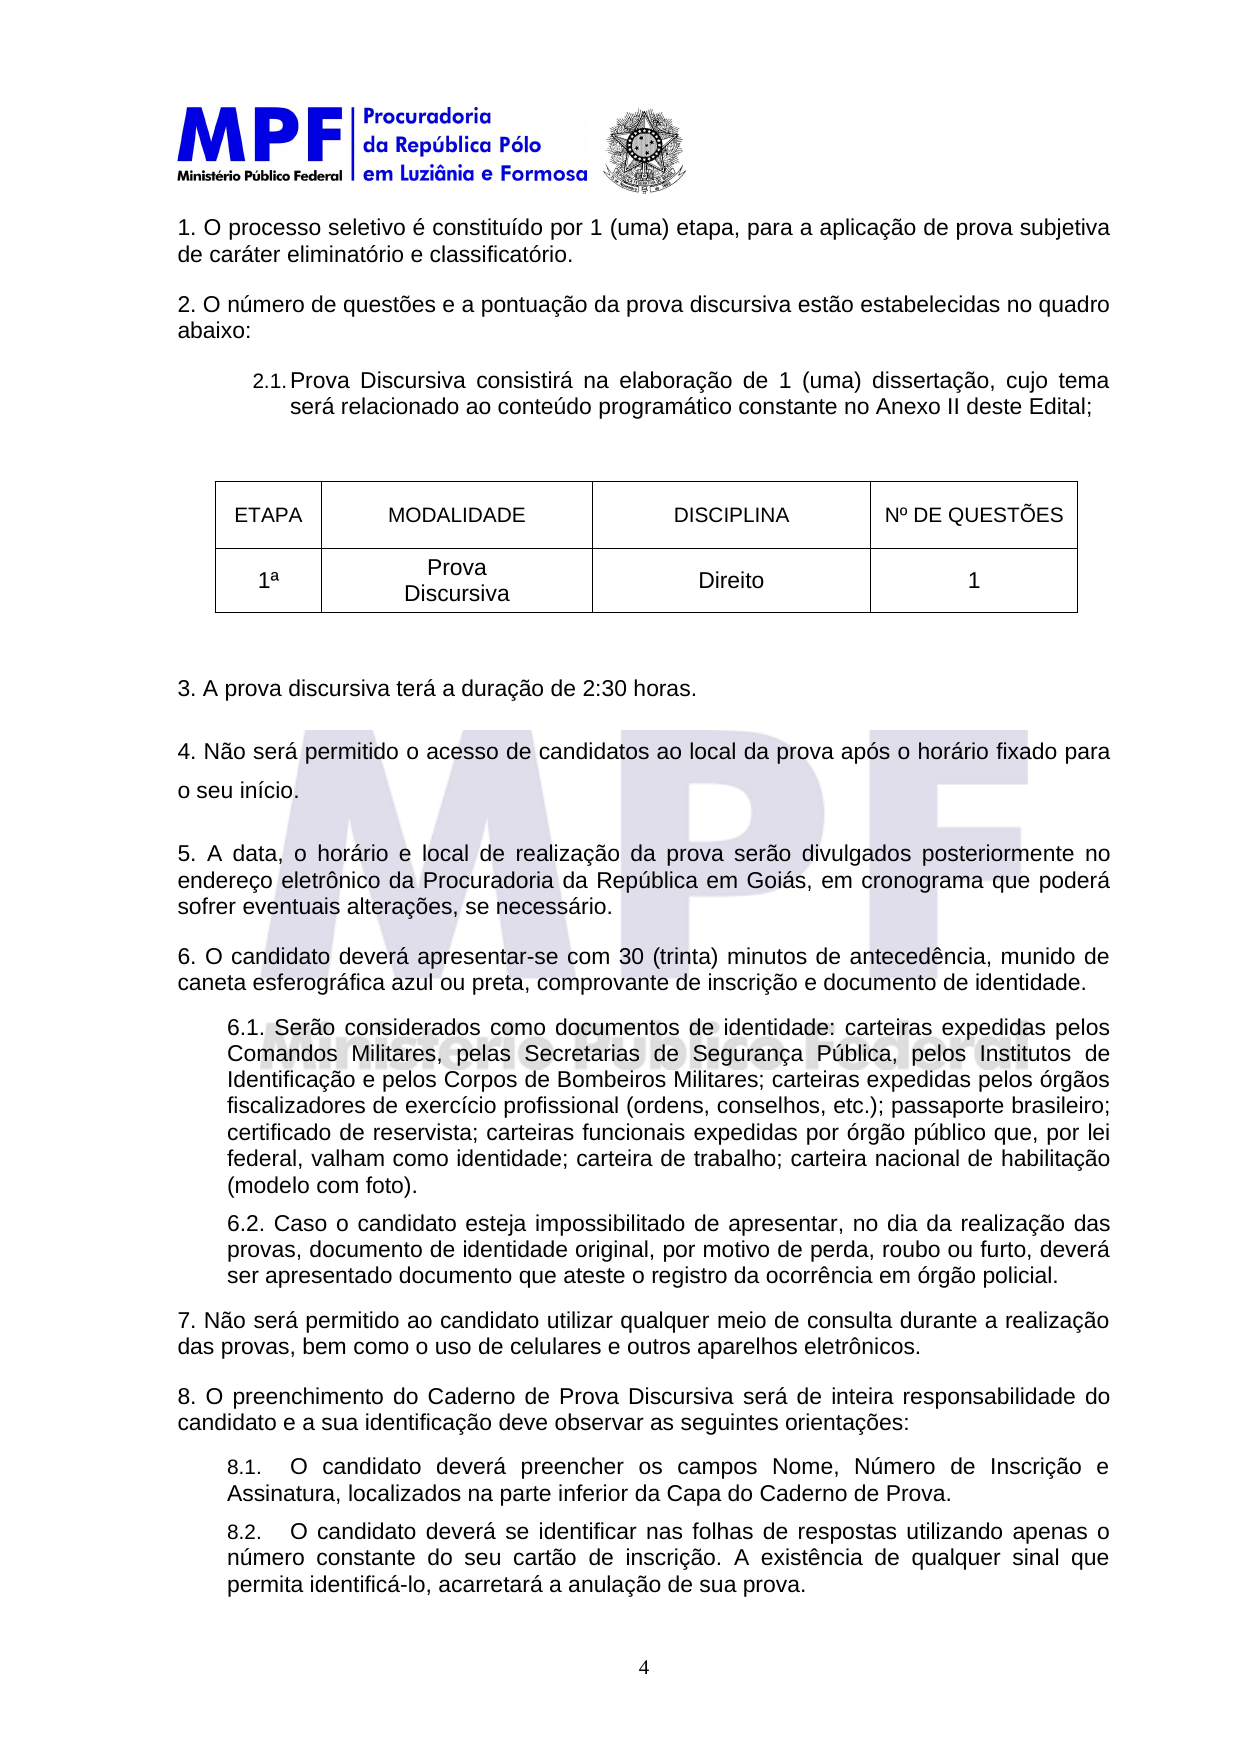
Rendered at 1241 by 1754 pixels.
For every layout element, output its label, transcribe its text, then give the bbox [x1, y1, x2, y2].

picture [260, 919, 1028, 943]
table_cell Prova Discursiva [322, 549, 592, 612]
text 2. O número de questões e a pontuação da prova discursiva estão estabelecidas no quadro abaixo: [177, 291, 1110, 343]
text 6.1. Serão considerados como documentos de identidade: carteiras expedidas pelos Comandos Militares, pelas Secretarias de Segurança Pública, pelos Institutos de Identificação e pelos Corpos de Bombeiros Militares; carteiras expedidas pelos órgãos fiscalizadores de exercício profissional (ordens, conselhos, etc.); passaporte brasileiro; certificado de reservista; carteiras funcionais expedidas por órgão público que, por lei federal, valham como identidade; carteira de trabalho; carteira nacional de habilitação (modelo com foto). [227, 1013, 1110, 1198]
picture [260, 996, 1028, 1013]
list Prova Discursiva consistirá na elaboração de 1 (uma) dissertação, cujo tema será relacionado ao conteúdo programático constante no Anexo II deste Edital; [252, 367, 1110, 419]
text 5. A data, o horário e local de realização da prova serão divulgados posteriormente no endereço eletrônico da Procuradoria da República em Goiás, em cronograma que poderá sofrer eventuais alterações, se necessário. [177, 840, 1110, 919]
table_cell 1 [871, 549, 1077, 612]
text 3. A prova discursiva terá a duração de 2:30 horas. [177, 675, 1110, 701]
text 8. O preenchimento do Caderno de Prova Discursiva será de inteira responsabilidade do candidato e a sua identificação deve observar as seguintes orientações: [177, 1383, 1110, 1436]
picture [600, 103, 687, 194]
table_cell 1ª [216, 549, 321, 612]
list O candidato deverá preencher os campos Nome, Número de Inscrição e Assinatura, localizados na parte inferior da Capa do Caderno de Prova. [227, 1453, 1110, 1506]
table_header MODALIDADE [322, 482, 592, 547]
text 6. O candidato deverá apresentar-se com 30 (trinta) minutos de antecedência, munido de caneta esferográfica azul ou preta, comprovante de inscrição e documento de identidade. [177, 943, 1110, 996]
table_header Nº DE QUESTÕES [871, 482, 1077, 547]
list O candidato deverá se identificar nas folhas de respostas utilizando apenas o número constante do seu cartão de inscrição. A existência de qualquer sinal que permita identificá-lo, acarretará a anulação de sua prova. [227, 1518, 1110, 1597]
table_header ETAPA [216, 482, 321, 547]
text 7. Não será permitido ao candidato utilizar qualquer meio de consulta durante a realização das provas, bem como o uso de celulares e outros aparelhos eletrônicos. [177, 1307, 1110, 1359]
table_cell Direito [593, 549, 870, 612]
table_header DISCIPLINA [593, 482, 870, 547]
text 6.2. Caso o candidato esteja impossibilitado de apresentar, no dia da realização das provas, documento de identidade original, por motivo de perda, roubo ou furto, deverá ser apresentado documento que ateste o registro da ocorrência em órgão policial. [227, 1210, 1110, 1289]
picture [177, 107, 588, 181]
picture [260, 804, 1028, 840]
text 4. Não será permitido o acesso de candidatos ao local da prova após o horário fixado para o seu início. [177, 738, 1110, 804]
picture [260, 730, 1028, 738]
text 1. O processo seletivo é constituído por 1 (uma) etapa, para a aplicação de prova subjetiva de caráter eliminatório e classificatório. [177, 214, 1110, 267]
